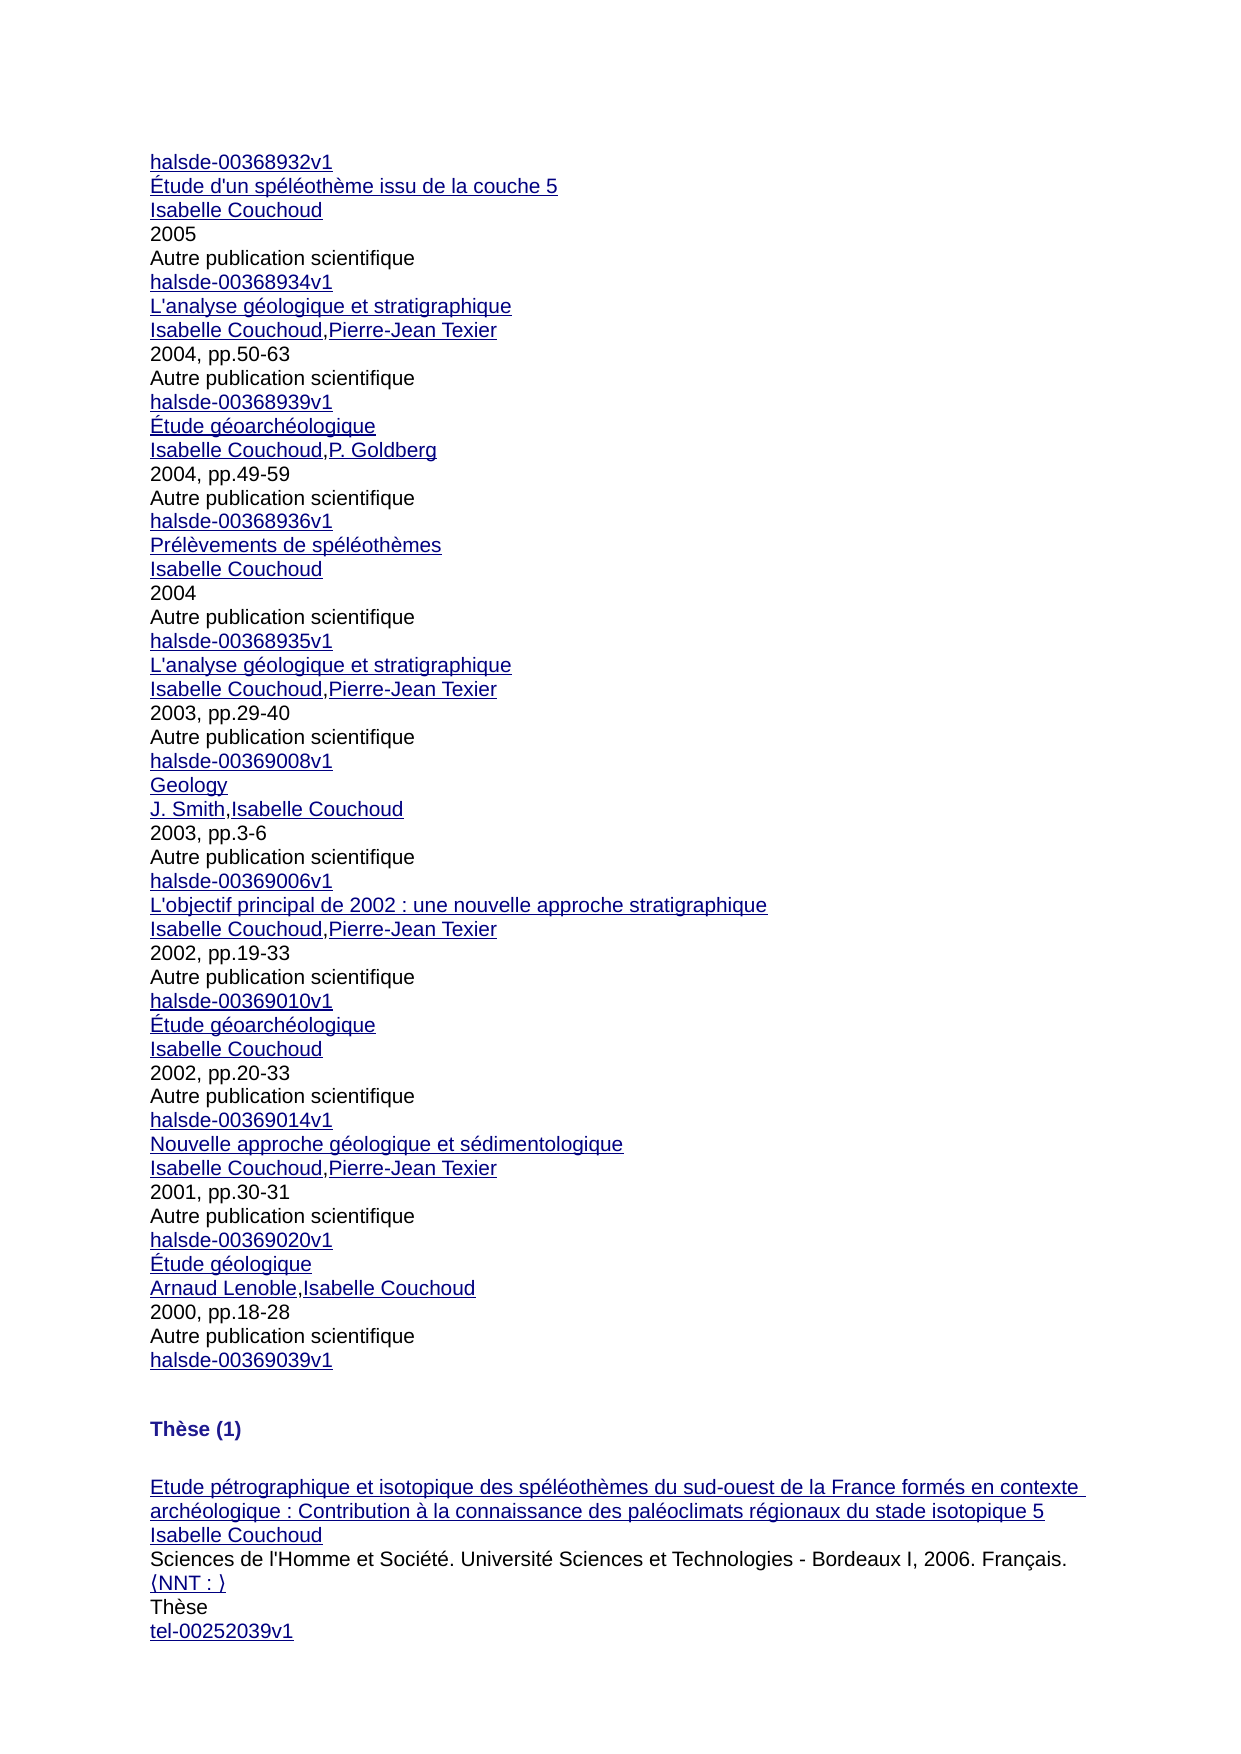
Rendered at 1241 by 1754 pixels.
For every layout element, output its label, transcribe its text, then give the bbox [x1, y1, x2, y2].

table_cell Étude géologique Arnaud Lenoble,Isabelle Couchoud 2000, pp.18-28 Autre publication scientifique halsde-00369039v1 [150, 1252, 1090, 1372]
table_cell Geology J. Smith,Isabelle Couchoud 2003, pp.3-6 Autre publication scientifique halsde-00369006v1 [150, 773, 1090, 893]
table_cell L'analyse géologique et stratigraphique Isabelle Couchoud,Pierre-Jean Texier 2003, pp.29-40 Autre publication scientifique halsde-00369008v1 [150, 653, 1090, 773]
subtitle Thèse (1) [150, 1417, 1090, 1441]
table_cell Nouvelle approche géologique et sédimentologique Isabelle Couchoud,Pierre-Jean Texier 2001, pp.30-31 Autre publication scientifique halsde-00369020v1 [150, 1132, 1090, 1252]
table_cell A propos des spéléothèmes en relation avec les dépôts archéologiques Isabelle Couchoud 2005, pp.22-25 Autre publication scientifique halsde-00368932v1 [150, 150, 1090, 174]
table_cell Étude d'un spéléothème issu de la couche 5 Isabelle Couchoud 2005 Autre publication scientifique halsde-00368934v1 [150, 174, 1090, 294]
table_cell L'objectif principal de 2002 : une nouvelle approche stratigraphique Isabelle Couchoud,Pierre-Jean Texier 2002, pp.19-33 Autre publication scientifique halsde-00369010v1 [150, 893, 1090, 1012]
table_cell Étude géoarchéologique Isabelle Couchoud,P. Goldberg 2004, pp.49-59 Autre publication scientifique halsde-00368936v1 [150, 414, 1090, 533]
table_cell L'analyse géologique et stratigraphique Isabelle Couchoud,Pierre-Jean Texier 2004, pp.50-63 Autre publication scientifique halsde-00368939v1 [150, 294, 1090, 413]
table_cell Prélèvements de spéléothèmes Isabelle Couchoud 2004 Autre publication scientifique halsde-00368935v1 [150, 533, 1090, 653]
table_cell Étude géoarchéologique Isabelle Couchoud 2002, pp.20-33 Autre publication scientifique halsde-00369014v1 [150, 1013, 1090, 1132]
table_header Etude pétrographique et isotopique des spéléothèmes du sud-ouest de la France formés en contexte archéologique : Contribution à la connaissance des paléoclimats régionaux du stade isotopique 5 Isabelle Couchoud Sciences de l'Homme et Société. Université Sciences et Technologies - Bordeaux I, 2006. Français. ⟨NNT : ⟩ Thèse tel-00252039v1 [150, 1475, 1090, 1643]
